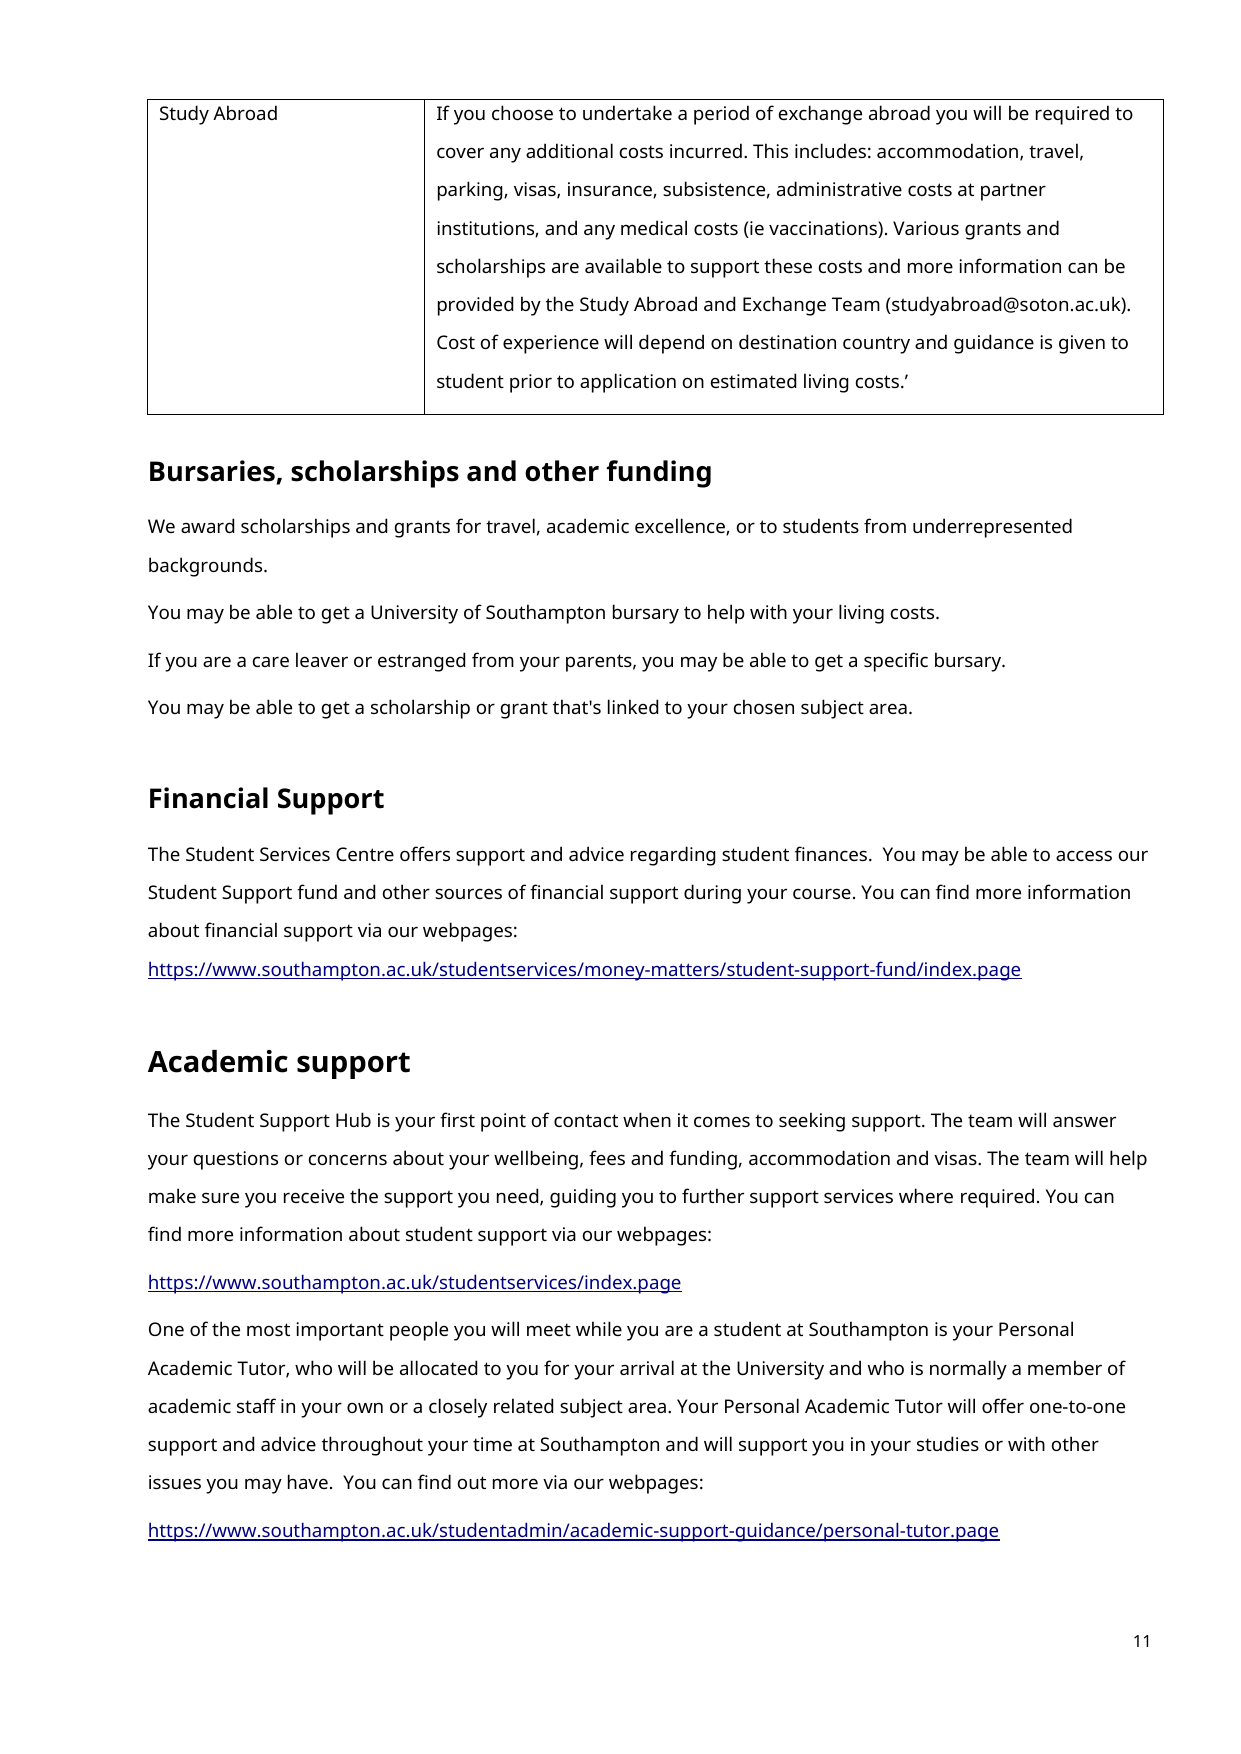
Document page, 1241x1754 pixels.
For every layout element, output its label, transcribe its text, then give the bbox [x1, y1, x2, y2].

text You may be able to get a scholarship or grant that's linked to your chosen subject area. [148, 695, 1152, 720]
text If you are a care leaver or estranged from your parents, you may be able to get a specific bursary. [148, 647, 1152, 673]
text The Student Services Centre offers support and advice regarding student finances. You may be able to access our Student Support fund and other sources of financial support during your course. You can find more information about financial support via our webpages: https://www.southampton.ac.uk/studentservices/money-matters/student-support-fund/index.page [148, 841, 1152, 982]
subtitle Financial Support [148, 780, 1152, 817]
text You may be able to get a University of Southampton bursary to help with your living costs. [148, 599, 1152, 625]
subtitle Bursaries, scholarships and other funding [148, 452, 1152, 489]
text https://www.southampton.ac.uk/studentadmin/academic-support-guidance/personal-tutor.page [148, 1517, 1152, 1543]
subtitle Academic support [148, 1041, 1152, 1081]
text We award scholarships and grants for travel, academic excellence, or to students from underrepresented backgrounds. [148, 514, 1152, 577]
table_cell Study Abroad [148, 100, 424, 413]
text The Student Support Hub is your first point of contact when it comes to seeking support. The team will answer your questions or concerns about your wellbeing, fees and funding, accommodation and visas. The team will help make sure you receive the support you need, guiding you to further support services where required. You can find more information about student support via our webpages: [148, 1107, 1152, 1247]
text https://www.southampton.ac.uk/studentservices/index.page [148, 1269, 1152, 1295]
table_cell If you choose to undertake a period of exchange abroad you will be required to cover any additional costs incurred. This includes: accommodation, travel, parking, visas, insurance, subsistence, administrative costs at partner institutions, and any medical costs (ie vaccinations). Various grants and scholarships are available to support these costs and more information can be provided by the Study Abroad and Exchange Team (studyabroad@soton.ac.uk). Cost of experience will depend on destination country and guidance is given to student prior to application on estimated living costs.’ [425, 100, 1163, 413]
text One of the most important people you will meet while you are a student at Southampton is your Personal Academic Tutor, who will be allocated to you for your arrival at the University and who is normally a member of academic staff in your own or a closely related subject area. Your Personal Academic Tutor will offer one-to-one support and advice throughout your time at Southampton and will support you in your studies or with other issues you may have. You can find out more via our webpages: [148, 1317, 1152, 1495]
